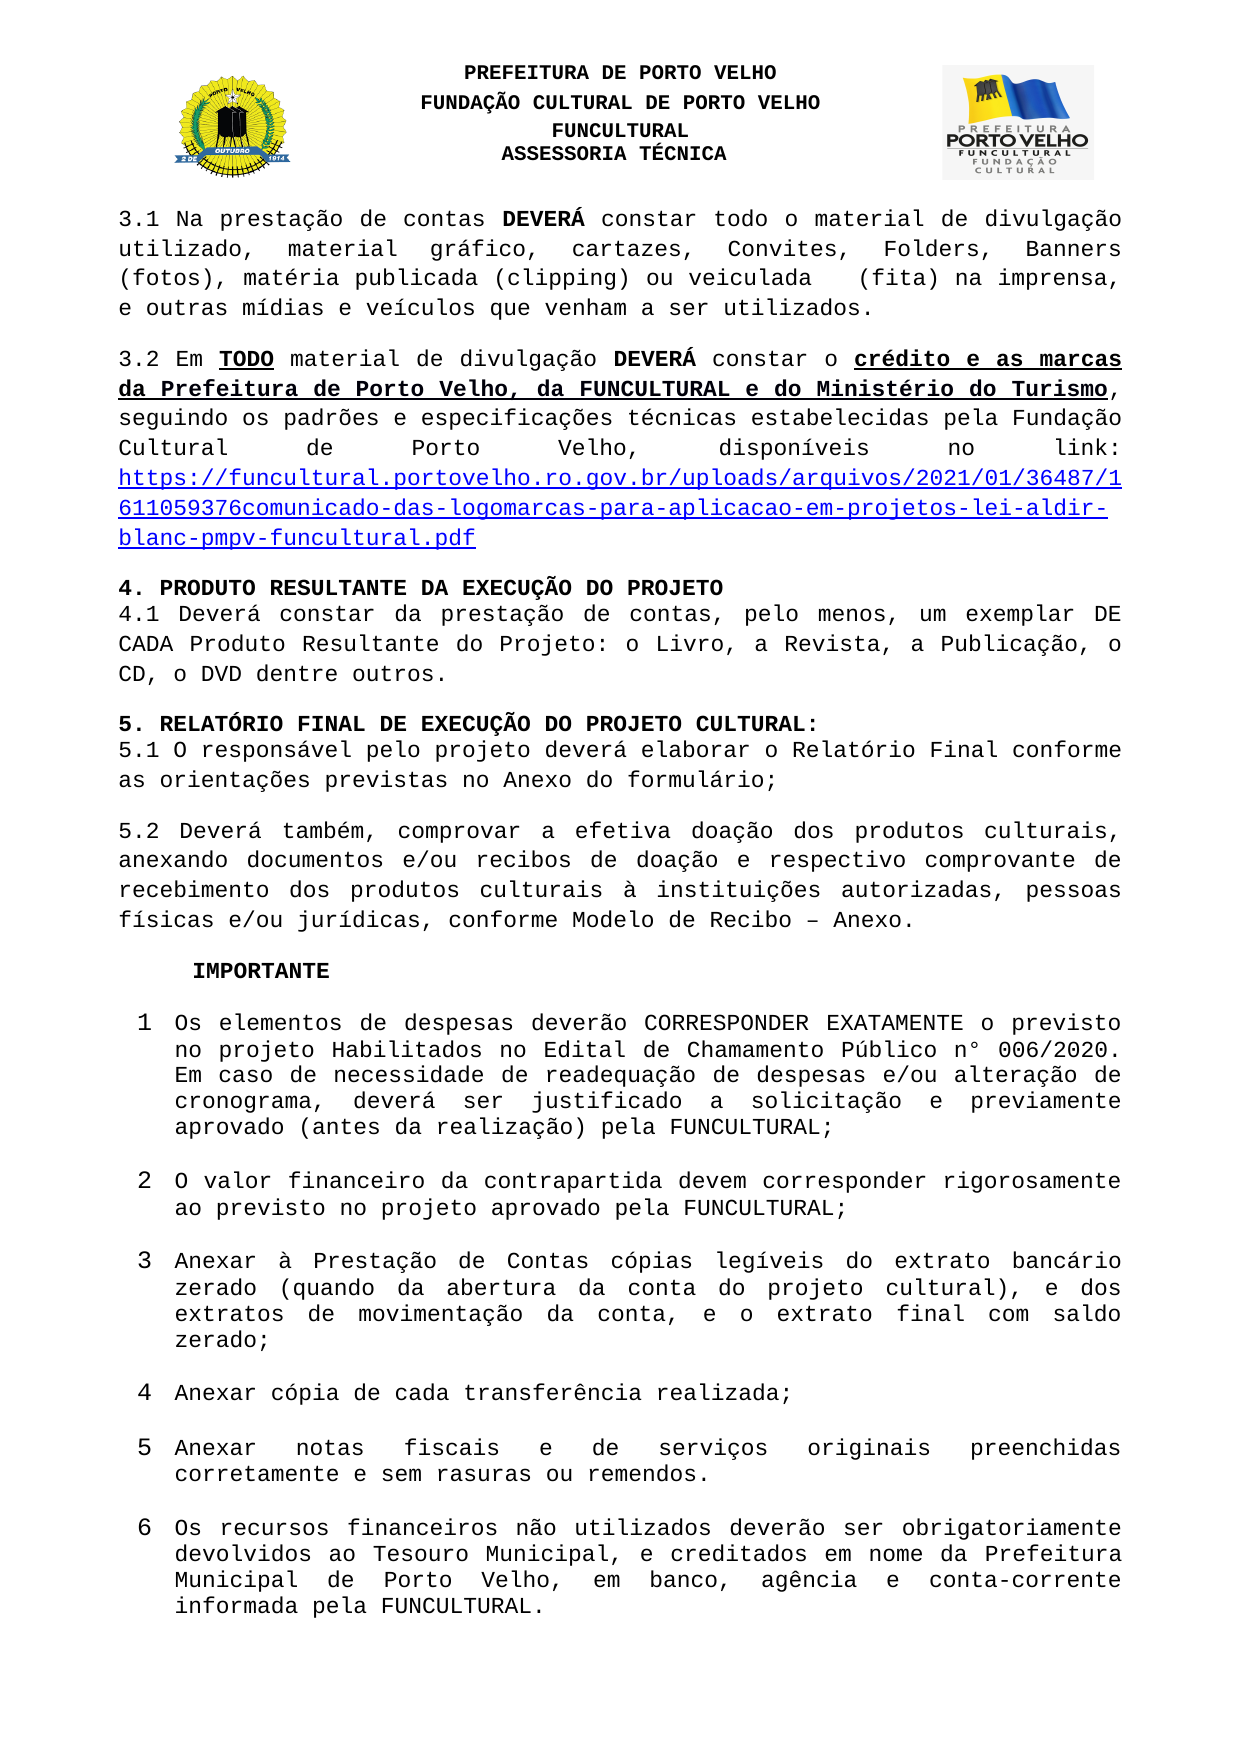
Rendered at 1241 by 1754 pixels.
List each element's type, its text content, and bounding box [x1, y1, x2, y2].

text 4.1 Deverá constar da prestação de contas, pelo menos, um exemplar DE CADA Produto Resultante do Projeto: o Livro, a Revista, a Publicação, o CD, o DVD dentre outros. [118, 602, 1122, 688]
picture [157, 67, 308, 186]
text 5.1 O responsável pelo projeto deverá elaborar o Relatório Final conforme as orientações previstas no Anexo do formulário; [118, 738, 1122, 794]
text 611059376comunicado-das-logomarcas-para-aplicacao-em-projetos-lei-aldir-blanc-pmpv-funcultural.pdf [118, 489, 1122, 552]
text 4. PRODUTO RESULTANTE DA EXECUÇÃO DO PROJETO [118, 576, 1122, 602]
list Os elementos de despesas deverão CORRESPONDER EXATAMENTE o previsto no projeto Habilitados no Edital de Chamamento Público n° 006/2020. Em caso de necessidade de readequação de despesas e/ou alteração de cronograma, deverá ser justificado a solicitação e previamente aprovado (antes da realização) pela FUNCULTURAL; [137, 1009, 1122, 1142]
list O valor financeiro da contrapartida devem corresponder rigorosamente ao previsto no projeto aprovado pela FUNCULTURAL; [137, 1168, 1122, 1222]
text 5. RELATÓRIO FINAL DE EXECUÇÃO DO PROJETO CULTURAL: [118, 713, 1122, 738]
picture [942, 65, 1095, 180]
list Os recursos financeiros não utilizados deverão ser obrigatoriamente devolvidos ao Tesouro Municipal, e creditados em nome da Prefeitura Municipal de Porto Velho, em banco, agência e conta-corrente informada pela FUNCULTURAL. [137, 1514, 1122, 1621]
text 3.2 Em TODO material de divulgação DEVERÁ constar o crédito e as marcas da Prefeitura de Porto Velho, da FUNCULTURAL e do Ministério do Turismo, seguindo os padrões e especificações técnicas estabelecidas pela Fundação Cultural de Porto Velho, disponíveis no link: https://funcultural.portovelho.ro.gov.br/uploads/arquivos/2021/01/36487/1 [118, 347, 1122, 487]
list Anexar cópia de cada transferência realizada; [137, 1380, 1122, 1408]
text 5.2 Deverá também, comprovar a efetiva doação dos produtos culturais, anexando documentos e/ou recibos de doação e respectivo comprovante de recebimento dos produtos culturais à instituições autorizadas, pessoas físicas e/ou jurídicas, conforme Modelo de Recibo – Anexo. [118, 819, 1122, 934]
text IMPORTANTE [118, 959, 1122, 985]
list Anexar à Prestação de Contas cópias legíveis do extrato bancário zerado (quando da abertura da conta do projeto cultural), e dos extratos de movimentação da conta, e o extrato final com saldo zerado; [137, 1248, 1122, 1354]
list Anexar notas fiscais e de serviços originais preenchidas corretamente e sem rasuras ou remendos. [137, 1434, 1122, 1488]
text 3.1 Na prestação de contas DEVERÁ constar todo o material de divulgação utilizado, material gráfico, cartazes, Convites, Folders, Banners (fotos), matéria publicada (clipping) ou veiculada (fita) na imprensa, e outras mídias e veículos que venham a ser utilizados. [118, 207, 1122, 322]
